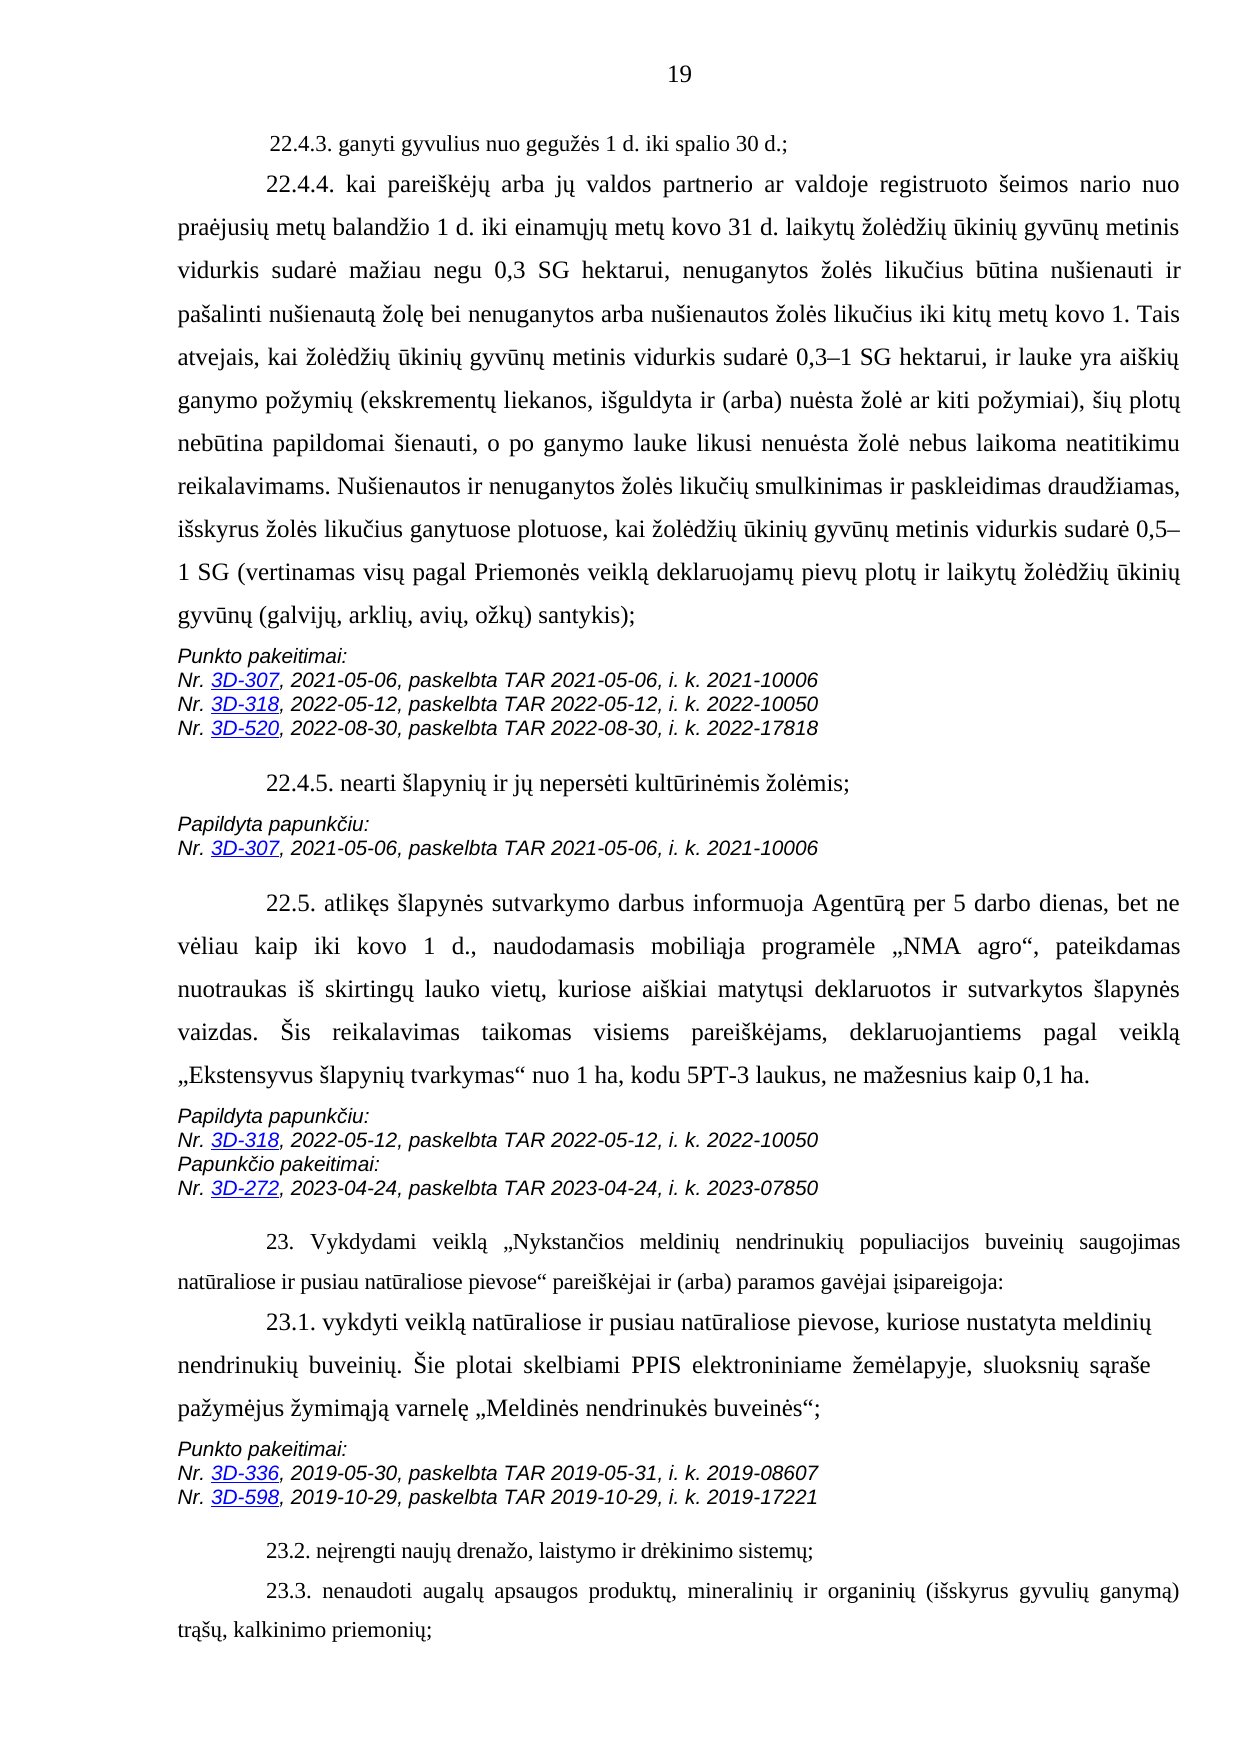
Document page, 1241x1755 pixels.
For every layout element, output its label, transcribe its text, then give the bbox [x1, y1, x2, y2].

text Nr. 3D-520, 2022-08-30, paskelbta TAR 2022-08-30, i. k. 2022-17818 [177, 716, 1181, 739]
text 23.2. neįrengti naujų drenažo, laistymo ir drėkinimo sistemų; [177, 1537, 1181, 1564]
text Papildyta papunkčiu: [177, 811, 1181, 835]
text 22.5. atlikęs šlapynės sutvarkymo darbus informuoja Agentūrą per 5 darbo dienas, bet ne vėliau kaip iki kovo 1 d., naudodamasis mobiliąja programėle „NMA agro“, pateikdamas nuotraukas iš skirtingų lauko vietų, kuriose aiškiai matytųsi deklaruotos ir sutvarkytos šlapynės vaizdas. Šis reikalavimas taikomas visiems pareiškėjams, deklaruojantiems pagal veiklą „Ekstensyvus šlapynių tvarkymas“ nuo 1 ha, kodu 5PT-3 laukus, ne mažesnius kaip 0,1 ha. [177, 888, 1181, 1089]
text 22.4.5. nearti šlapynių ir jų nepersėti kultūrinėmis žolėmis; [177, 768, 1181, 797]
text Punkto pakeitimai: [177, 644, 1181, 668]
text 23.1. vykdyti veiklą natūraliose ir pusiau natūraliose pievose, kuriose nustatyta meldinių nendrinukių buveinių. Šie plotai skelbiami PPIS elektroniniame žemėlapyje, sluoksnių sąraše pažymėjus žymimąją varnelę „Meldinės nendrinukės buveinės“; [177, 1307, 1152, 1422]
text 23.3. nenaudoti augalų apsaugos produktų, mineralinių ir organinių (išskyrus gyvulių ganymą) trąšų, kalkinimo priemonių; [177, 1577, 1181, 1643]
text Nr. 3D-307, 2021-05-06, paskelbta TAR 2021-05-06, i. k. 2021-10006 [177, 668, 1181, 692]
text Nr. 3D-598, 2019-10-29, paskelbta TAR 2019-10-29, i. k. 2019-17221 [177, 1484, 1181, 1508]
text 23. Vykdydami veiklą „Nykstančios meldinių nendrinukių populiacijos buveinių saugojimas natūraliose ir pusiau natūraliose pievose“ pareiškėjai ir (arba) paramos gavėjai įsipareigoja: [177, 1228, 1181, 1294]
text Papunkčio pakeitimai: [177, 1152, 1181, 1176]
text Nr. 3D-318, 2022-05-12, paskelbta TAR 2022-05-12, i. k. 2022-10050 [177, 1128, 1181, 1152]
text Nr. 3D-318, 2022-05-12, paskelbta TAR 2022-05-12, i. k. 2022-10050 [177, 692, 1181, 716]
text Nr. 3D-336, 2019-05-30, paskelbta TAR 2019-05-31, i. k. 2019-08607 [177, 1461, 1181, 1484]
text 22.4.3. ganyti gyvulius nuo gegužės 1 d. iki spalio 30 d.; [177, 130, 1181, 156]
text Nr. 3D-307, 2021-05-06, paskelbta TAR 2021-05-06, i. k. 2021-10006 [177, 835, 1181, 859]
text Punkto pakeitimai: [177, 1437, 1181, 1461]
text 22.4.4. kai pareiškėjų arba jų valdos partnerio ar valdoje registruoto šeimos nario nuo praėjusių metų balandžio 1 d. iki einamųjų metų kovo 31 d. laikytų žolėdžių ūkinių gyvūnų metinis vidurkis sudarė mažiau negu 0,3 SG hektarui, nenuganytos žolės likučius būtina nušienauti ir pašalinti nušienautą žolę bei nenuganytos arba nušienautos žolės likučius iki kitų metų kovo 1. Tais atvejais, kai žolėdžių ūkinių gyvūnų metinis vidurkis sudarė 0,3–1 SG hektarui, ir lauke yra aiškių ganymo požymių (ekskrementų liekanos, išguldyta ir (arba) nuėsta žolė ar kiti požymiai), šių plotų nebūtina papildomai šienauti, o po ganymo lauke likusi nenuėsta žolė nebus laikoma neatitikimu reikalavimams. Nušienautos ir nenuganytos žolės likučių smulkinimas ir paskleidimas draudžiamas, išskyrus žolės likučius ganytuose plotuose, kai žolėdžių ūkinių gyvūnų metinis vidurkis sudarė 0,5–1 SG (vertinamas visų pagal Priemonės veiklą deklaruojamų pievų plotų ir laikytų žolėdžių ūkinių gyvūnų (galvijų, arklių, avių, ožkų) santykis); [177, 169, 1181, 629]
text Nr. 3D-272, 2023-04-24, paskelbta TAR 2023-04-24, i. k. 2023-07850 [177, 1176, 1181, 1199]
text Papildyta papunkčiu: [177, 1104, 1181, 1128]
